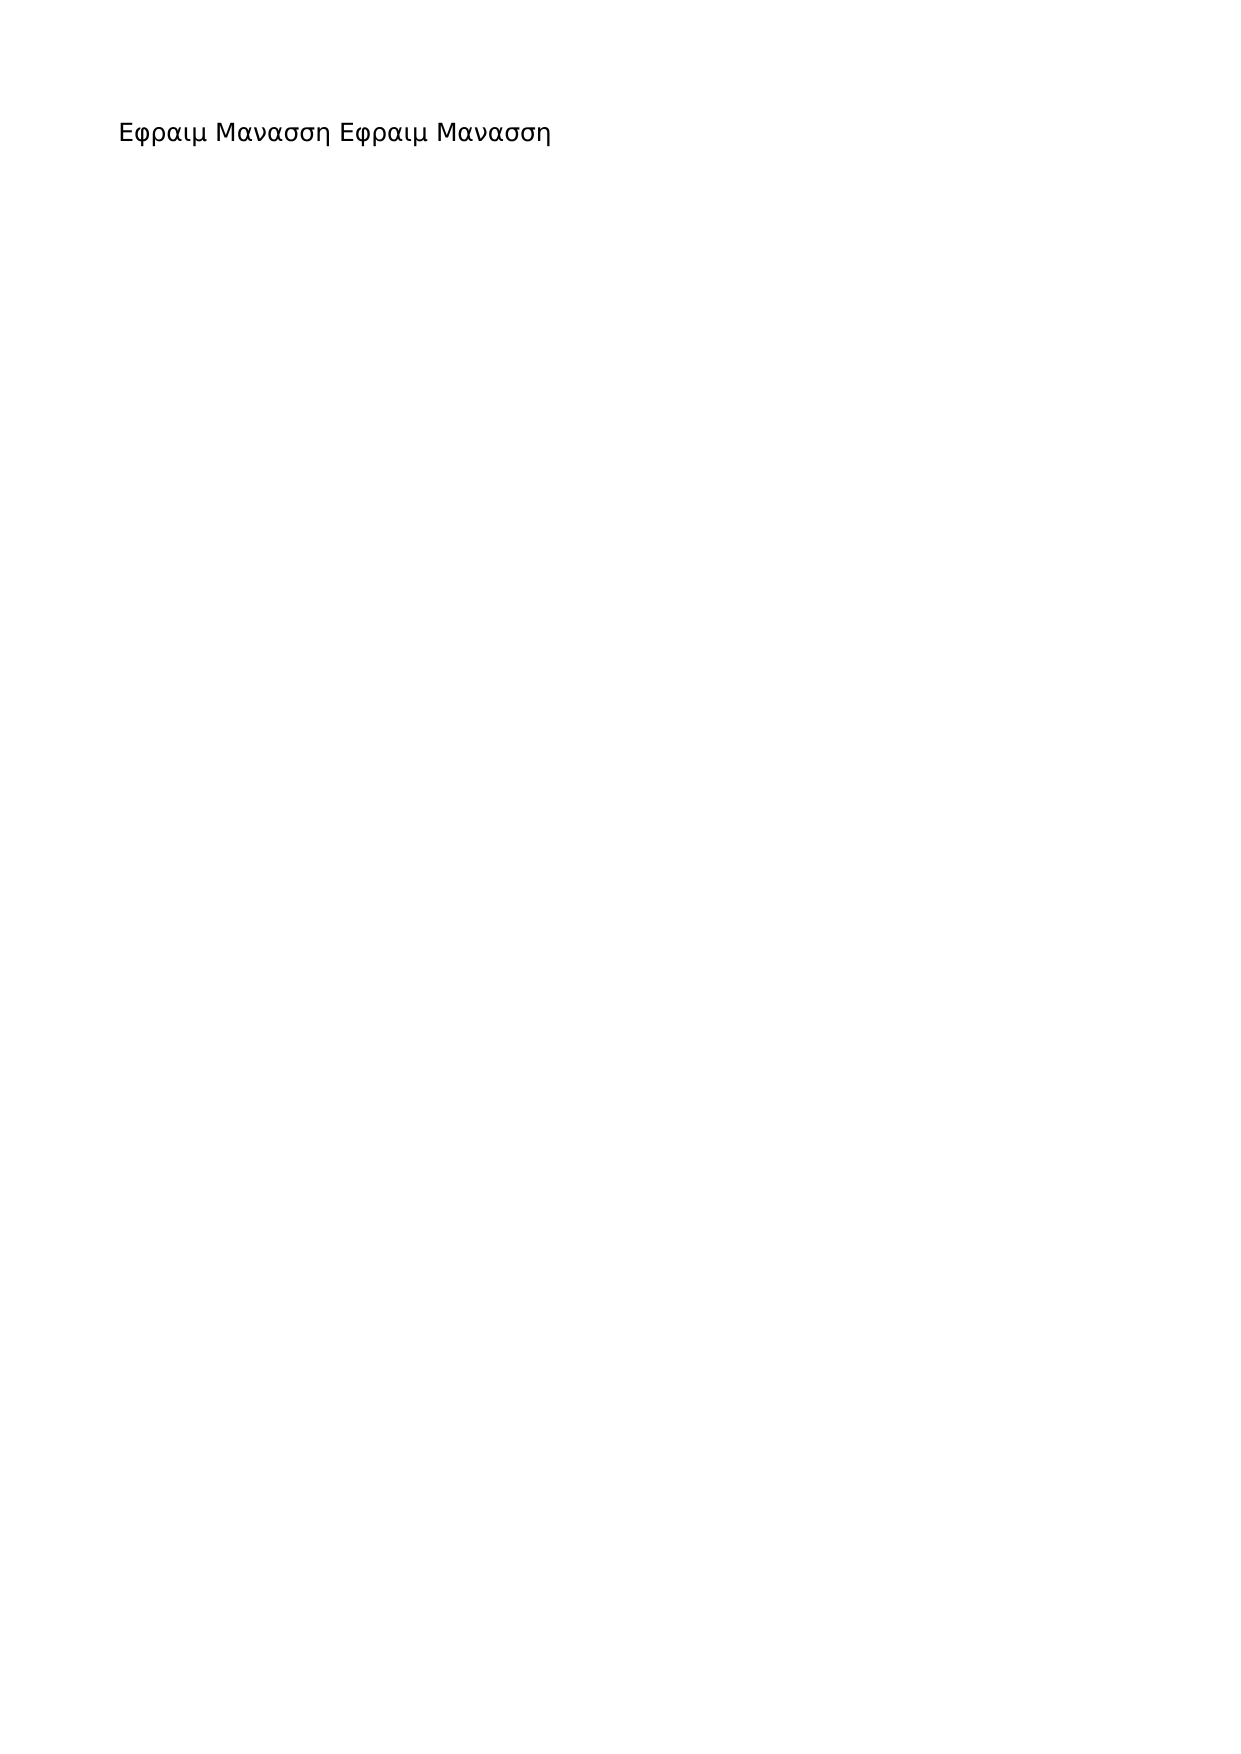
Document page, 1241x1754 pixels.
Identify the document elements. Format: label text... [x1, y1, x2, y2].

text Εφραιμ Μανασση Εφραιμ Μανασση [118, 118, 1122, 147]
